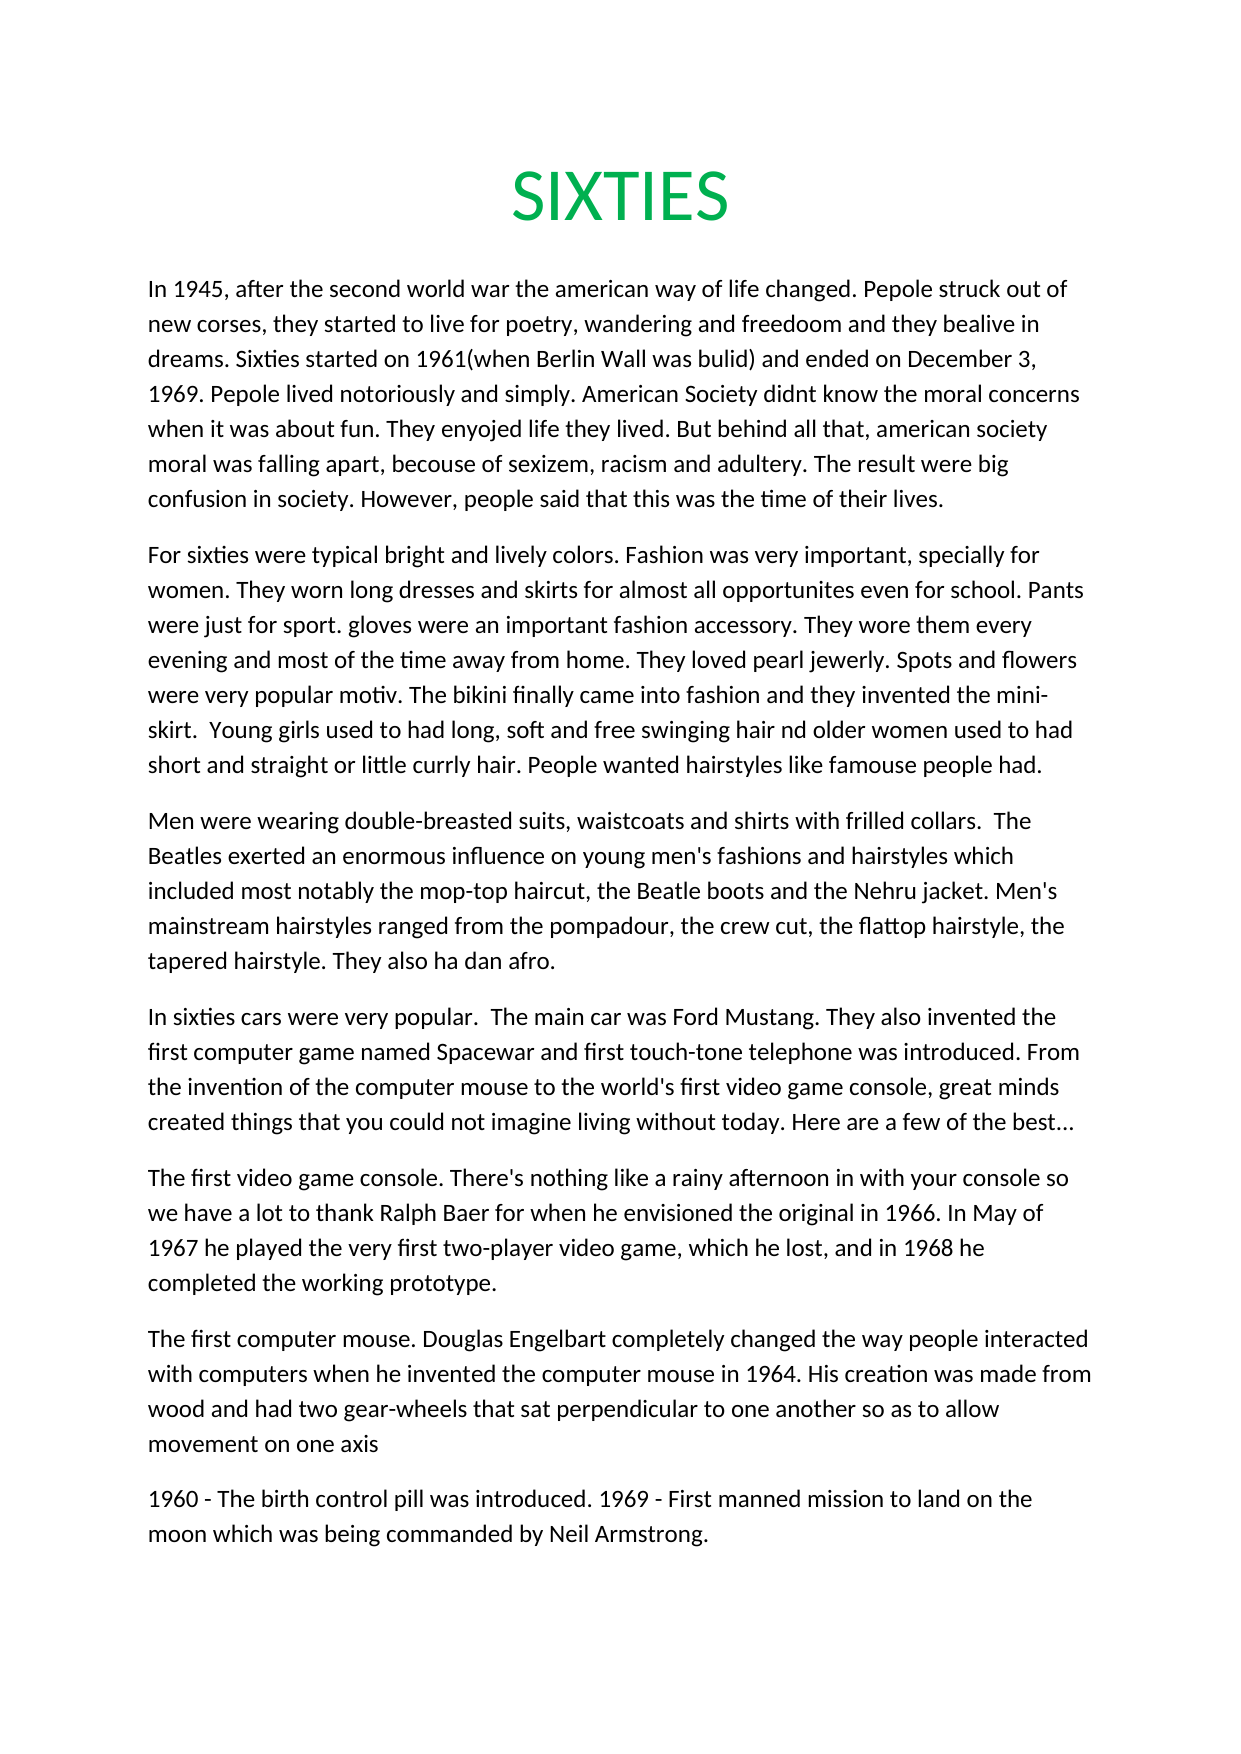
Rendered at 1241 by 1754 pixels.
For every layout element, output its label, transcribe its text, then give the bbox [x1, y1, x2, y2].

text SIXTIES [148, 148, 1093, 239]
text Men were wearing double-breasted suits, waistcoats and shirts with frilled collars. The Beatles exerted an enormous influence on young men's fashions and hairstyles which included most notably the mop-top haircut, the Beatle boots and the Nehru jacket. Men's mainstream hairstyles ranged from the pompadour, the crew cut, the flattop hairstyle, the tapered hairstyle. They also ha dan afro. [148, 805, 1093, 976]
text The first video game console. There's nothing like a rainy afternoon in with your console so we have a lot to thank Ralph Baer for when he envisioned the original in 1966. In May of 1967 he played the very first two-player video game, which he lost, and in 1968 he completed the working prototype. [148, 1162, 1093, 1297]
text For sixties were typical bright and lively colors. Fashion was very important, specially for women. They worn long dresses and skirts for almost all opportunites even for school. Pants were just for sport. gloves were an important fashion accessory. They wore them every evening and most of the time away from home. They loved pearl jewerly. Spots and flowers were very popular motiv. The bikini finally came into fashion and they invented the mini-skirt. Young girls used to had long, soft and free swinging hair nd older women used to had short and straight or little currly hair. People wanted hairstyles like famouse people had. [148, 539, 1093, 780]
text In sixties cars were very popular. The main car was Ford Mustang. They also invented the first computer game named Spacewar and first touch-tone telephone was introduced. From the invention of the computer mouse to the world's first video game console, great minds created things that you could not imagine living without today. Here are a few of the best... [148, 1001, 1093, 1137]
text In 1945, after the second world war the american way of life changed. Pepole struck out of new corses, they started to live for poetry, wandering and freedoom and they bealive in dreams. Sixties started on 1961(when Berlin Wall was bulid) and ended on December 3, 1969. Pepole lived notoriously and simply. American Society didnt know the moral concerns when it was about fun. They enyojed life they lived. But behind all that, american society moral was falling apart, becouse of sexizem, racism and adultery. The result were big confusion in society. However, people said that this was the time of their lives. [148, 274, 1093, 514]
text 1960 - The birth control pill was introduced. 1969 - First manned mission to land on the moon which was being commanded by Neil Armstrong. [148, 1484, 1093, 1549]
text The first computer mouse. Douglas Engelbart completely changed the way people interacted with computers when he invented the computer mouse in 1964. His creation was made from wood and had two gear-wheels that sat perpendicular to one another so as to allow movement on one axis [148, 1323, 1093, 1458]
